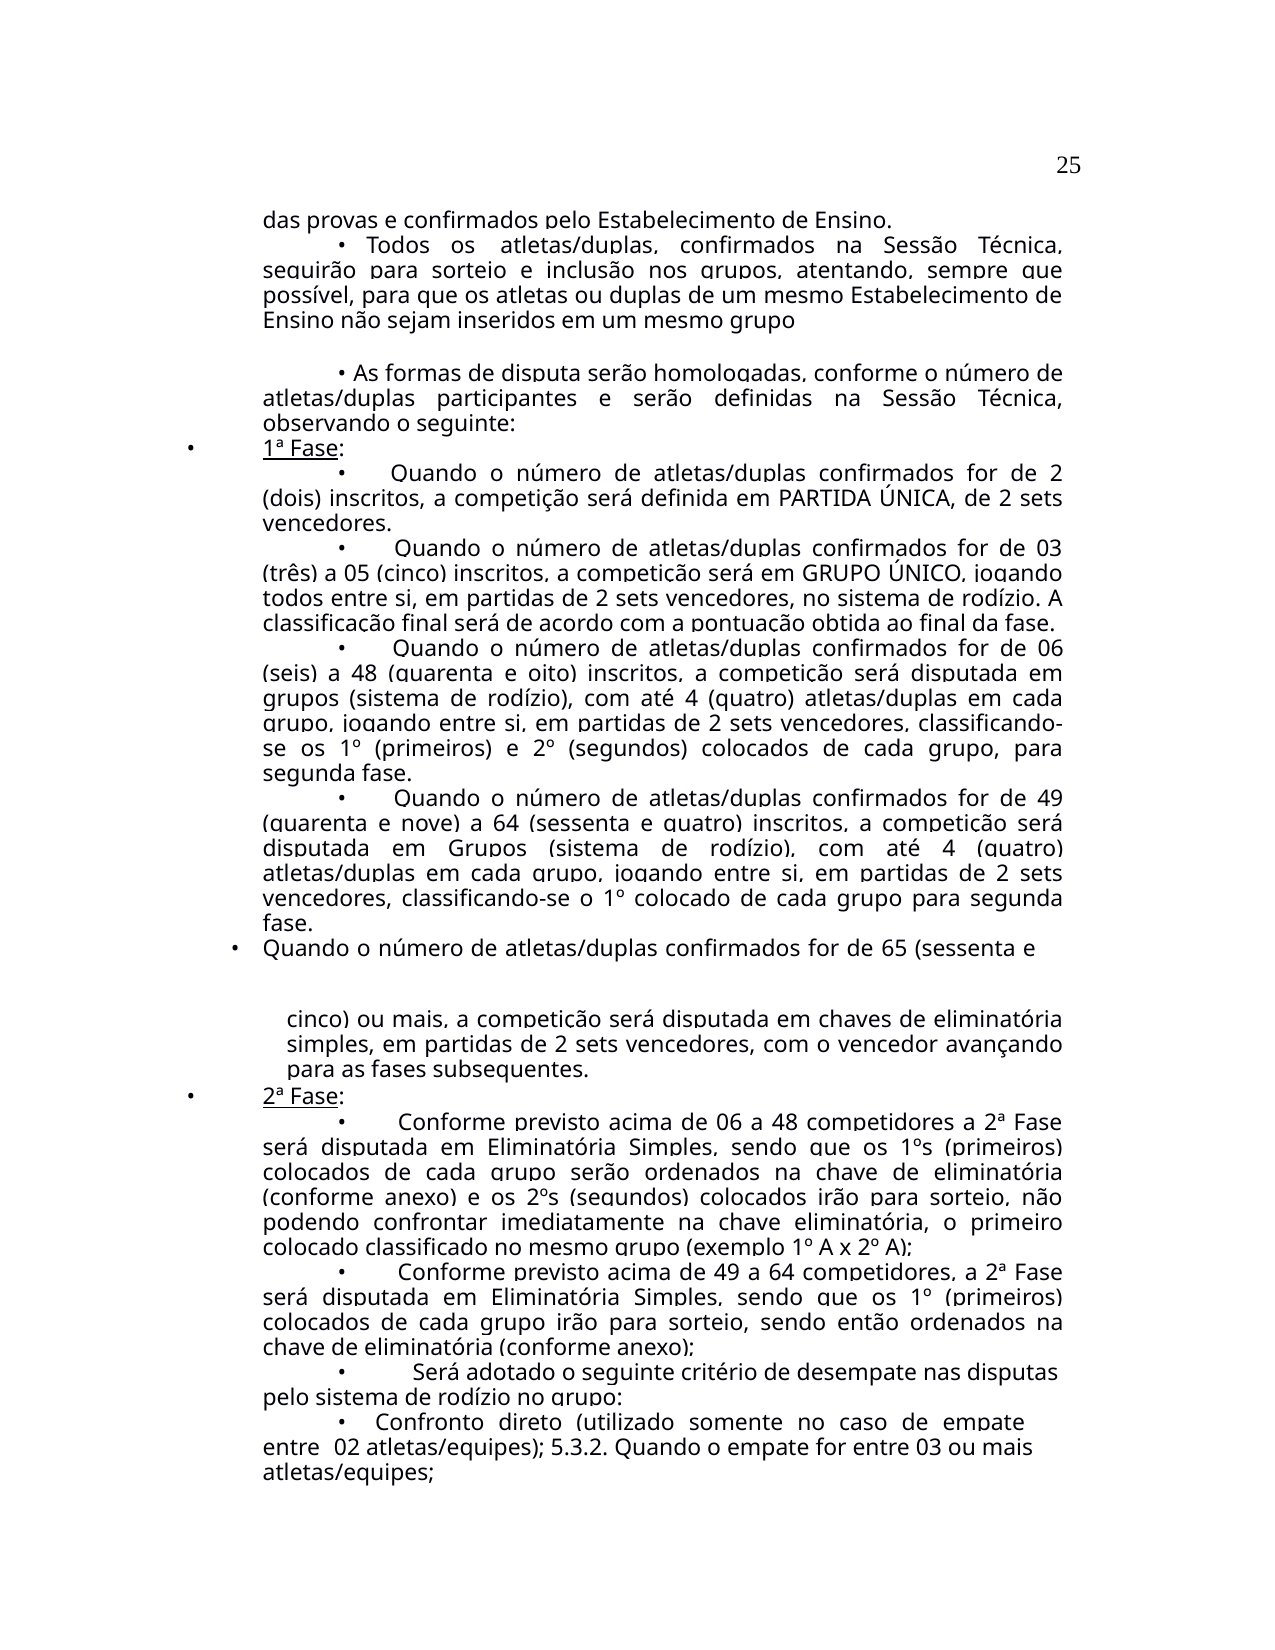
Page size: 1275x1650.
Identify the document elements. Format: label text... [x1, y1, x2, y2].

list As formas de disputa serão homologadas, conforme o número de atletas/duplas participantes e serão definidas na Sessão Técnica, observando o seguinte: [262, 361, 1064, 436]
list Quando o número de atletas/duplas confirmados for de 03 (três) a 05 (cinco) inscritos, a competição será em GRUPO ÚNICO, jogando todos entre si, em partidas de 2 sets vencedores, no sistema de rodízio. A classificação final será de acordo com a pontuação obtida ao final da fase. [262, 536, 1063, 636]
list Conforme previsto acima de 49 a 64 competidores, a 2ª Fase será disputada em Eliminatória Simples, sendo que os 1º (primeiros) colocados de cada grupo irão para sorteio, sendo então ordenados na chave de eliminatória (conforme anexo); [262, 1260, 1064, 1360]
list Quando o número de atletas/duplas confirmados for de 2 (dois) inscritos, a competição será definida em PARTIDA ÚNICA, de 2 sets vencedores. [262, 461, 1064, 536]
list 2ª Fase: [186, 1082, 1087, 1110]
list das provas e confirmados pelo Estabelecimento de Ensino. [262, 208, 1063, 233]
list Quando o número de atletas/duplas confirmados for de 49 (quarenta e nove) a 64 (sessenta e quatro) inscritos, a competição será disputada em Grupos (sistema de rodízio), com até 4 (quatro) atletas/duplas em cada grupo, jogando entre si, em partidas de 2 sets vencedores, classificando-se o 1º colocado de cada grupo para segunda fase. [262, 786, 1064, 936]
list Todos os atletas/duplas, confirmados na Sessão Técnica, seguirão para sorteio e inclusão nos grupos, atentando, sempre que possível, para que os atletas ou duplas de um mesmo Estabelecimento de Ensino não sejam inseridos em um mesmo grupo [262, 233, 1064, 333]
text cinco) ou mais, a competição será disputada em chaves de eliminatória simples, em partidas de 2 sets vencedores, com o vencedor avançando para as fases subsequentes. [286, 1007, 1064, 1082]
list Quando o número de atletas/duplas confirmados for de 65 (sessenta e [231, 936, 1087, 961]
list Será adotado o seguinte critério de desempate nas disputas pelo sistema de rodízio no grupo: [262, 1360, 1063, 1410]
list Conforme previsto acima de 06 a 48 competidores a 2ª Fase será disputada em Eliminatória Simples, sendo que os 1ºs (primeiros) colocados de cada grupo serão ordenados na chave de eliminatória (conforme anexo) e os 2ºs (segundos) colocados irão para sorteio, não podendo confrontar imediatamente na chave eliminatória, o primeiro colocado classificado no mesmo grupo (exemplo 1º A x 2º A); [262, 1110, 1064, 1260]
list Quando o número de atletas/duplas confirmados for de 06 (seis) a 48 (quarenta e oito) inscritos, a competição será disputada em grupos (sistema de rodízio), com até 4 (quatro) atletas/duplas em cada grupo, jogando entre si, em partidas de 2 sets vencedores, classificando-se os 1º (primeiros) e 2º (segundos) colocados de cada grupo, para segunda fase. [262, 636, 1064, 786]
list 1ª Fase: [186, 436, 1087, 461]
list Confronto direto (utilizado somente no caso de empate entre 02 atletas/equipes); 5.3.2. Quando o empate for entre 03 ou mais atletas/equipes; [262, 1410, 1063, 1485]
